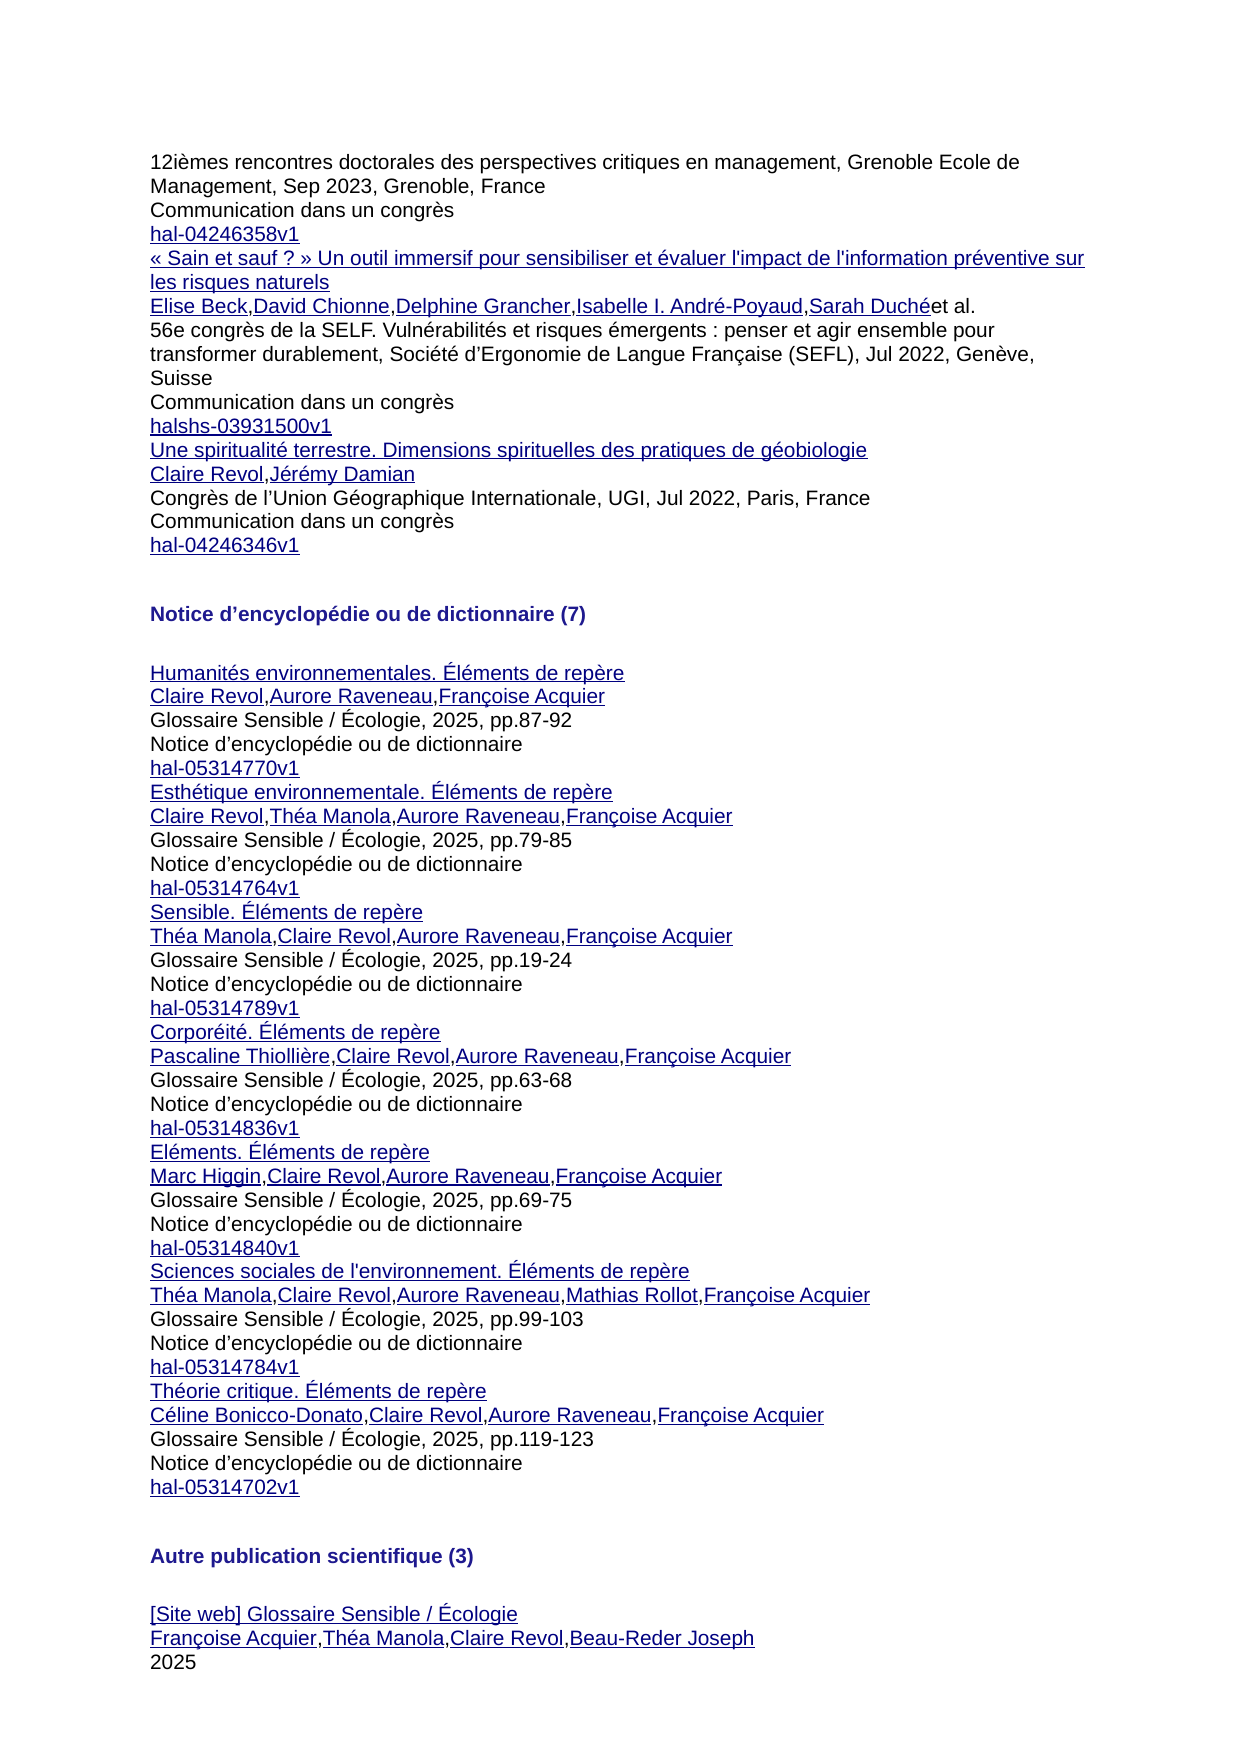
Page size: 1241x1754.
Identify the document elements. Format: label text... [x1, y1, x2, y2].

table_cell Sciences sociales de l'environnement. Éléments de repère Théa Manola,Claire Revol,Aurore Raveneau,Mathias Rollot,Françoise Acquier Glossaire Sensible / Écologie, 2025, pp.99-103 Notice d’encyclopédie ou de dictionnaire hal-05314784v1 [150, 1259, 1090, 1379]
table_cell Sensible. Éléments de repère Théa Manola,Claire Revol,Aurore Raveneau,Françoise Acquier Glossaire Sensible / Écologie, 2025, pp.19-24 Notice d’encyclopédie ou de dictionnaire hal-05314789v1 [150, 900, 1090, 1020]
table_cell Esthétique environnementale. Éléments de repère Claire Revol,Théa Manola,Aurore Raveneau,Françoise Acquier Glossaire Sensible / Écologie, 2025, pp.79-85 Notice d’encyclopédie ou de dictionnaire hal-05314764v1 [150, 780, 1090, 900]
table_cell Une spiritualité terrestre. Dimensions spirituelles des pratiques de géobiologie Claire Revol,Jérémy Damian Congrès de l’Union Géographique Internationale, UGI, Jul 2022, Paris, France Communication dans un congrès hal-04246346v1 [150, 438, 1090, 557]
table_cell Corporéité. Éléments de repère Pascaline Thiollière,Claire Revol,Aurore Raveneau,Françoise Acquier Glossaire Sensible / Écologie, 2025, pp.63-68 Notice d’encyclopédie ou de dictionnaire hal-05314836v1 [150, 1020, 1090, 1139]
table_cell Eléments. Éléments de repère Marc Higgin,Claire Revol,Aurore Raveneau,Françoise Acquier Glossaire Sensible / Écologie, 2025, pp.69-75 Notice d’encyclopédie ou de dictionnaire hal-05314840v1 [150, 1140, 1090, 1259]
table_header Humanités environnementales. Éléments de repère Claire Revol,Aurore Raveneau,Françoise Acquier Glossaire Sensible / Écologie, 2025, pp.87-92 Notice d’encyclopédie ou de dictionnaire hal-05314770v1 [150, 660, 1090, 780]
table_cell 12ièmes rencontres doctorales des perspectives critiques en management, Grenoble Ecole de Management, Sep 2023, Grenoble, France Communication dans un congrès hal-04246358v1 [150, 150, 1090, 246]
subtitle Notice d’encyclopédie ou de dictionnaire (7) [150, 602, 1090, 626]
table_cell « Sain et sauf ? » Un outil immersif pour sensibiliser et évaluer l'impact de l'information préventive sur les risques naturels Elise Beck,David Chionne,Delphine Grancher,Isabelle I. André-Poyaud,Sarah Duchéet al. 56e congrès de la SELF. Vulnérabilités et risques émergents : penser et agir ensemble pour transformer durablement, Société d’Ergonomie de Langue Française (SEFL), Jul 2022, Genève, Suisse Communication dans un congrès halshs-03931500v1 [150, 246, 1090, 437]
table_header [Site web] Glossaire Sensible / Écologie Françoise Acquier,Théa Manola,Claire Revol,Beau-Reder Joseph 2025 [150, 1602, 1090, 1674]
subtitle Autre publication scientifique (3) [150, 1544, 1090, 1568]
table_cell Théorie critique. Éléments de repère Céline Bonicco-Donato,Claire Revol,Aurore Raveneau,Françoise Acquier Glossaire Sensible / Écologie, 2025, pp.119-123 Notice d’encyclopédie ou de dictionnaire hal-05314702v1 [150, 1379, 1090, 1499]
